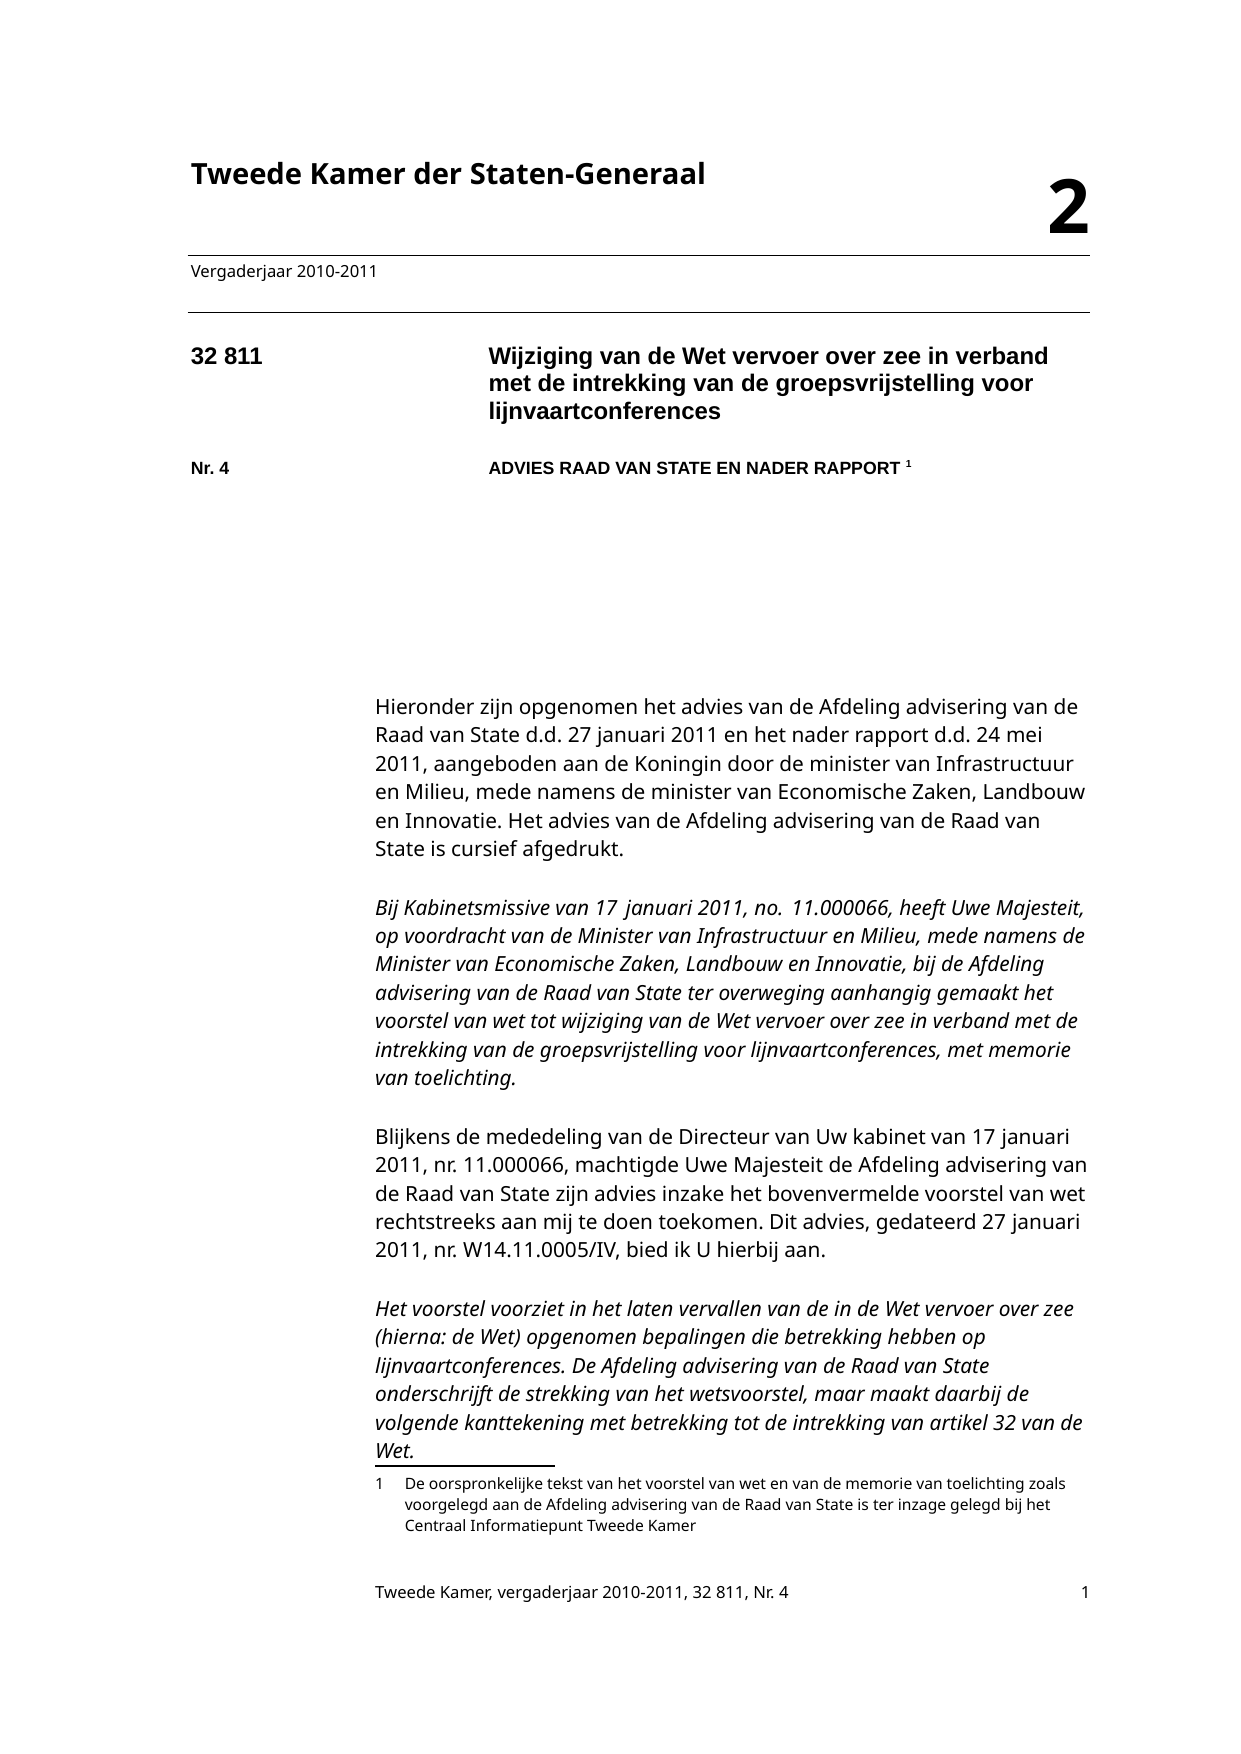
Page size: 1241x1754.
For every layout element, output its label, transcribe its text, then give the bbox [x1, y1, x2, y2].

text Het voorstel voorziet in het laten vervallen van de in de Wet vervoer over zee (hierna: de Wet) opgenomen bepalingen die betrekking hebben op lijnvaartconferences. De Afdeling advisering van de Raad van State onderschrijft de strekking van het wetsvoorstel, maar maakt daarbij de volgende kanttekening met betrekking tot de intrekking van artikel 32 van de Wet. [375, 1294, 1090, 1464]
text Hieronder zijn opgenomen het advies van de Afdeling advisering van de Raad van State d.d. 27 januari 2011 en het nader rapport d.d. 24 mei 2011, aangeboden aan de Koningin door de minister van Infrastructuur en Milieu, mede namens de minister van Economische Zaken, Landbouw en Innovatie. Het advies van de Afdeling advisering van de Raad van State is cursief afgedrukt. [375, 692, 1090, 863]
text Bij Kabinetsmissive van 17 januari 2011, no. 11.000066, heeft Uwe Majesteit, op voordracht van de Minister van Infrastructuur en Milieu, mede namens de Minister van Economische Zaken, Landbouw en Innovatie, bij de Afdeling advisering van de Raad van State ter overweging aanhangig gemaakt het voorstel van wet tot wijziging van de Wet vervoer over zee in verband met de intrekking van de groepsvrijstelling voor lijnvaartconferences, met memorie van toelichting. [375, 893, 1090, 1092]
table_cell [485, 313, 1090, 339]
table_cell [485, 256, 1090, 312]
table_cell 32 811 [188, 339, 485, 454]
text Blijkens de mededeling van de Directeur van Uw kabinet van 17 januari 2011, nr. 11.000066, machtigde Uwe Majesteit de Afdeling advisering van de Raad van State zijn advies inzake het bovenvermelde voorstel van wet rechtstreeks aan mij te doen toekomen. Dit advies, gedateerd 27 januari 2011, nr. W14.11.0005/IV, bied ik U hierbij aan. [375, 1122, 1090, 1264]
table_header Tweede Kamer der Staten-Generaal [188, 150, 909, 255]
table_cell Vergaderjaar 2010-2011 [188, 256, 485, 312]
table_cell Wijziging van de Wet vervoer over zee in verband met de intrekking van de groepsvrijstelling voor lijnvaartconferences [485, 339, 1090, 454]
table_cell [188, 313, 485, 339]
table_cell ADVIES RAAD VAN STATE EN NADER RAPPORT [485, 455, 1090, 573]
table_header 2 [910, 150, 1090, 255]
table_cell Nr. 4 [188, 455, 485, 573]
